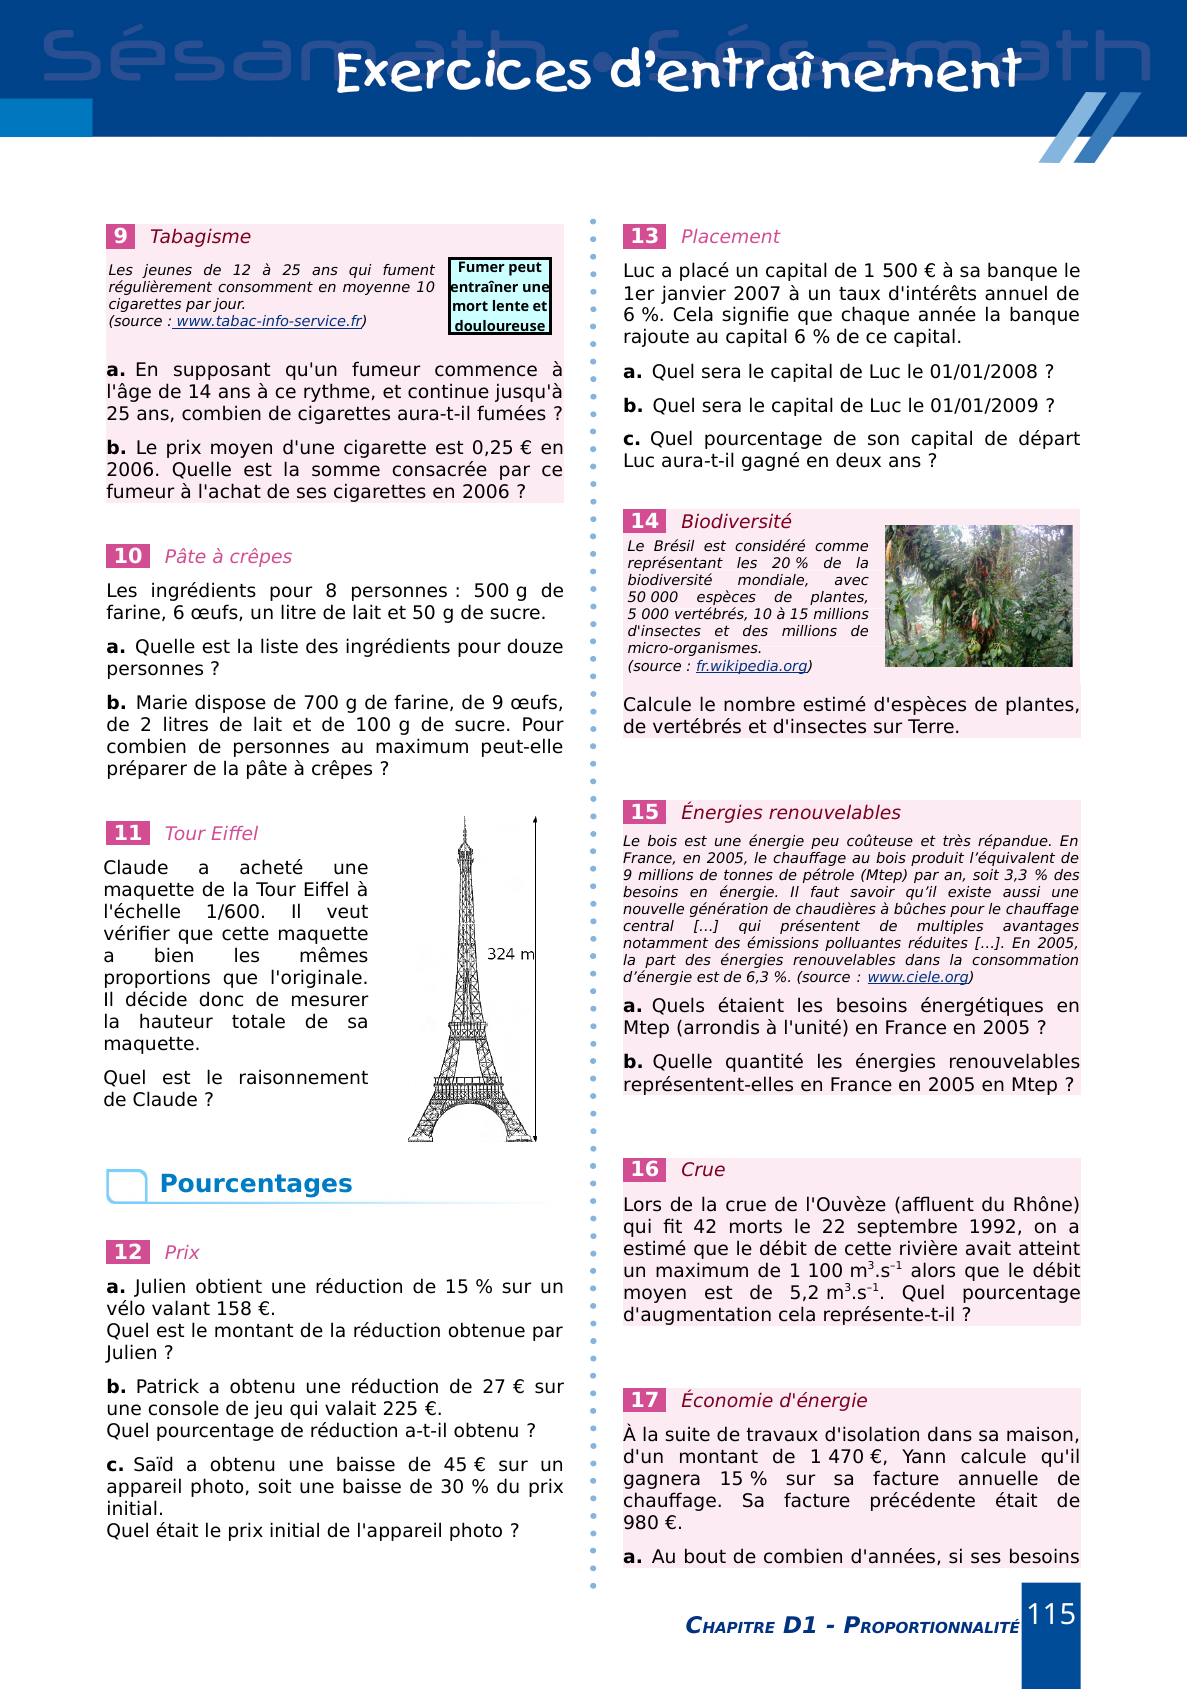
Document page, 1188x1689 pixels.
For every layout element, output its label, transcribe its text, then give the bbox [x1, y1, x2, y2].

list Crue [666, 1158, 1081, 1182]
list Quels étaient les besoins énergétiques en Mtep (arrondis à l'unité) en France en 2005 ? [623, 995, 1081, 1039]
list Lors de la crue de l'Ouvèze (affluent du Rhône) qui fit 42 morts le 22 septembre 1992, on a estimé que le débit de cette rivière avait atteint un maximum de 1 100 m3.s–1 alors que le débit moyen est de 5,2 m3.s–1. Quel pourcentage d'augmentation cela représente-t-il ? [623, 1194, 1081, 1326]
list Placement [666, 224, 1081, 249]
list Quel sera le capital de Luc le 01/01/2009 ? [623, 394, 1081, 417]
list Saïd a obtenu une baisse de 45 € sur un appareil photo, soit une baisse de 30 % du prix initial. Quel était le prix initial de l'appareil photo ? [106, 1454, 564, 1542]
list Biodiversité [666, 509, 1081, 533]
list Énergies renouvelables [666, 800, 1081, 824]
list Au bout de combien d'années, si ses besoins [623, 1546, 1081, 1568]
list Quel est le raisonnement de Claude ? [103, 1067, 369, 1111]
list Quel pourcentage de son capital de départ Luc aura-t-il gagné en deux ans ? [623, 428, 1081, 472]
list Quelle quantité les énergies renouvelables représentent-elles en France en 2005 en Mtep ? [623, 1051, 1081, 1095]
list Quelle est la liste des ingrédients pour douze personnes ? [106, 636, 564, 680]
list Pâte à crêpes [150, 544, 564, 568]
picture [885, 525, 1073, 667]
list Le bois est une énergie peu coûteuse et très répandue. En France, en 2005, le chauffage au bois produit l’équivalent de 9 millions de tonnes de pétrole (Mtep) par an, soit 3,3 % des besoins en énergie. Il faut savoir qu’il existe aussi une nouvelle génération de chaudières à bûches pour le chauffage central […] qui présentent de multiples avantages notamment des émissions polluantes réduites […]. En 2005, la part des énergies renouvelables dans la consommation d’énergie est de 6,3 %. (source : www.ciele.org) [623, 833, 1081, 986]
list Julien obtient une réduction de 15 % sur un vélo valant 158 €. Quel est le montant de la réduction obtenue par Julien ? [106, 1276, 564, 1364]
list Luc a placé un capital de 1 500 € à sa banque le 1er janvier 2007 à un taux d'intérêts annuel de 6 %. Cela signifie que chaque année la banque rajoute au capital 6 % de ce capital. [623, 260, 1081, 348]
list En supposant qu'un fumeur commence à l'âge de 14 ans à ce rythme, et continue jusqu'à 25 ans, combien de cigarettes aura-t-il fumées ? [106, 359, 564, 425]
list Marie dispose de 700 g de farine, de 9 œufs, de 2 litres de lait et de 100 g de sucre. Pour combien de personnes au maximum peut-elle préparer de la pâte à crêpes ? [106, 692, 564, 779]
list Claude a acheté une maquette de la Tour Eiffel à l'échelle 1/600. Il veut vérifier que cette maquette a bien les mêmes proportions que l'originale. Il décide donc de mesurer la hauteur totale de sa maquette. [103, 857, 369, 1055]
list Prix [150, 1240, 564, 1264]
list à la suite de travaux d'isolation dans sa maison, d'un montant de 1 470 €, Yann calcule qu'il gagnera 15 % sur sa facture annuelle de chauffage. Sa facture précédente était de 980 €. [623, 1424, 1081, 1534]
list Les ingrédients pour 8 personnes : 500 g de farine, 6 œufs, un litre de lait et 50 g de sucre. [106, 580, 564, 624]
list [537, 821, 564, 845]
list Tabagisme [135, 224, 564, 249]
list Tour Eiffel [150, 821, 404, 845]
picture [106, 1169, 564, 1204]
list Économie d'énergie [666, 1388, 1081, 1412]
picture [0, 0, 1187, 163]
list Calcule le nombre estimé d'espèces de plantes, de vertébrés et d'insectes sur Terre. [623, 694, 1081, 738]
picture [404, 816, 537, 1142]
list Patrick a obtenu une réduction de 27 € sur une console de jeu qui valait 225 €. Quel pourcentage de réduction a-t-il obtenu ? [106, 1376, 564, 1442]
list Quel sera le capital de Luc le 01/01/2008 ? [623, 361, 1081, 383]
list Le prix moyen d'une cigarette est 0,25 € en 2006. Quelle est la somme consacrée par ce fumeur à l'achat de ses cigarettes en 2006 ? [106, 437, 564, 503]
